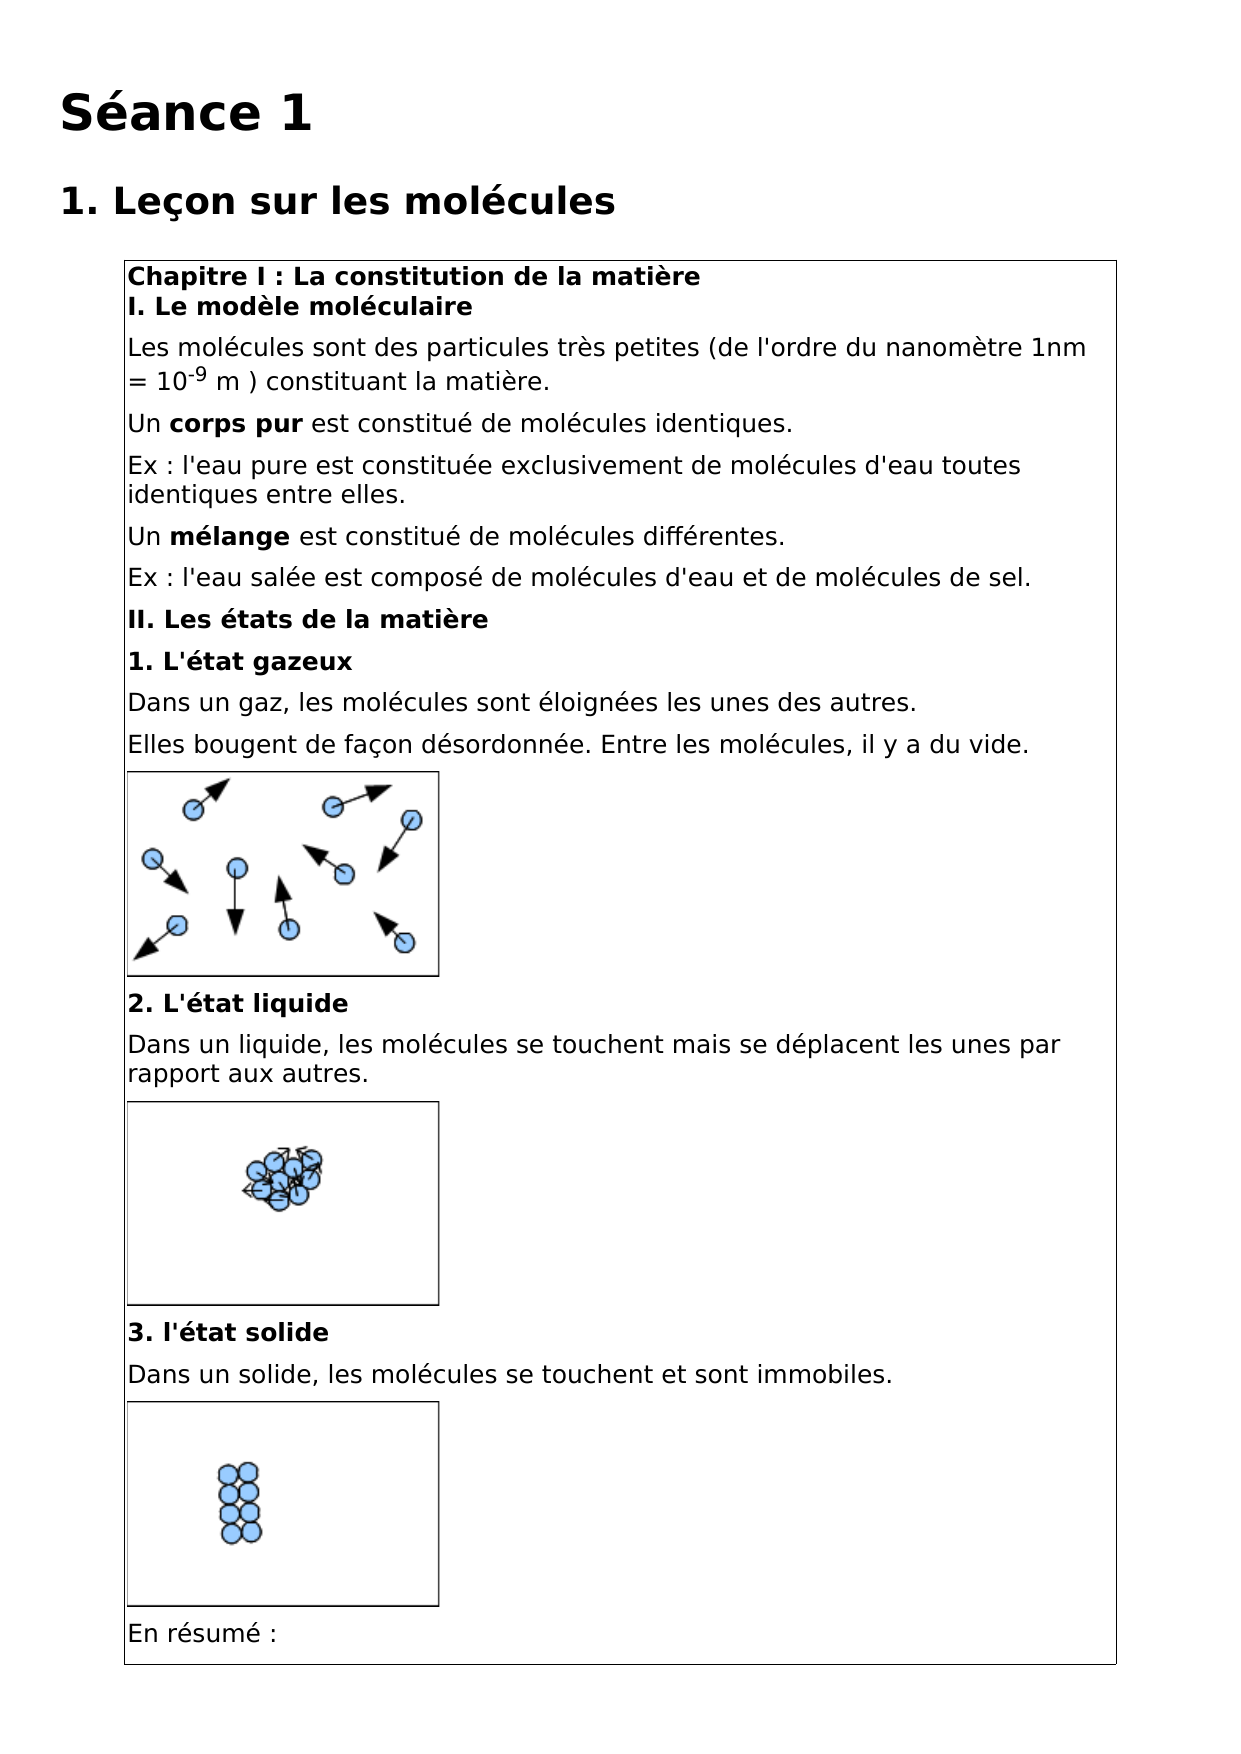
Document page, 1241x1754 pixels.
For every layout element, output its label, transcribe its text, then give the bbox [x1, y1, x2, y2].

picture [127, 771, 440, 977]
subtitle 1. Leçon sur les molécules [59, 180, 1181, 223]
picture [127, 1401, 440, 1607]
picture [127, 1101, 440, 1306]
subtitle Séance 1 [59, 84, 1181, 142]
table_header Chapitre I : La constitution de la matière I. Le modèle moléculaire Les molécules sont des particules très petites (de l'ordre du nanomètre 1nm = 10-9 m ) constituant la matière. Un corps pur est constitué de molécules identiques. Ex : l'eau pure est constituée exclusivement de molécules d'eau toutes identiques entre elles. Un mélange est constitué de molécules différentes. Ex : l'eau salée est composé de molécules d'eau et de molécules de sel. II. Les états de la matière 1. L'état gazeux Dans un gaz, les molécules sont éloignées les unes des autres. Elles bougent de façon désordonnée. Entre les molécules, il y a du vide. 2. L'état liquide Dans un liquide, les molécules se touchent mais se déplacent les unes par rapport aux autres. 3. l'état solide Dans un solide, les molécules se touchent et sont immobiles. En résumé : [125, 261, 1116, 1664]
